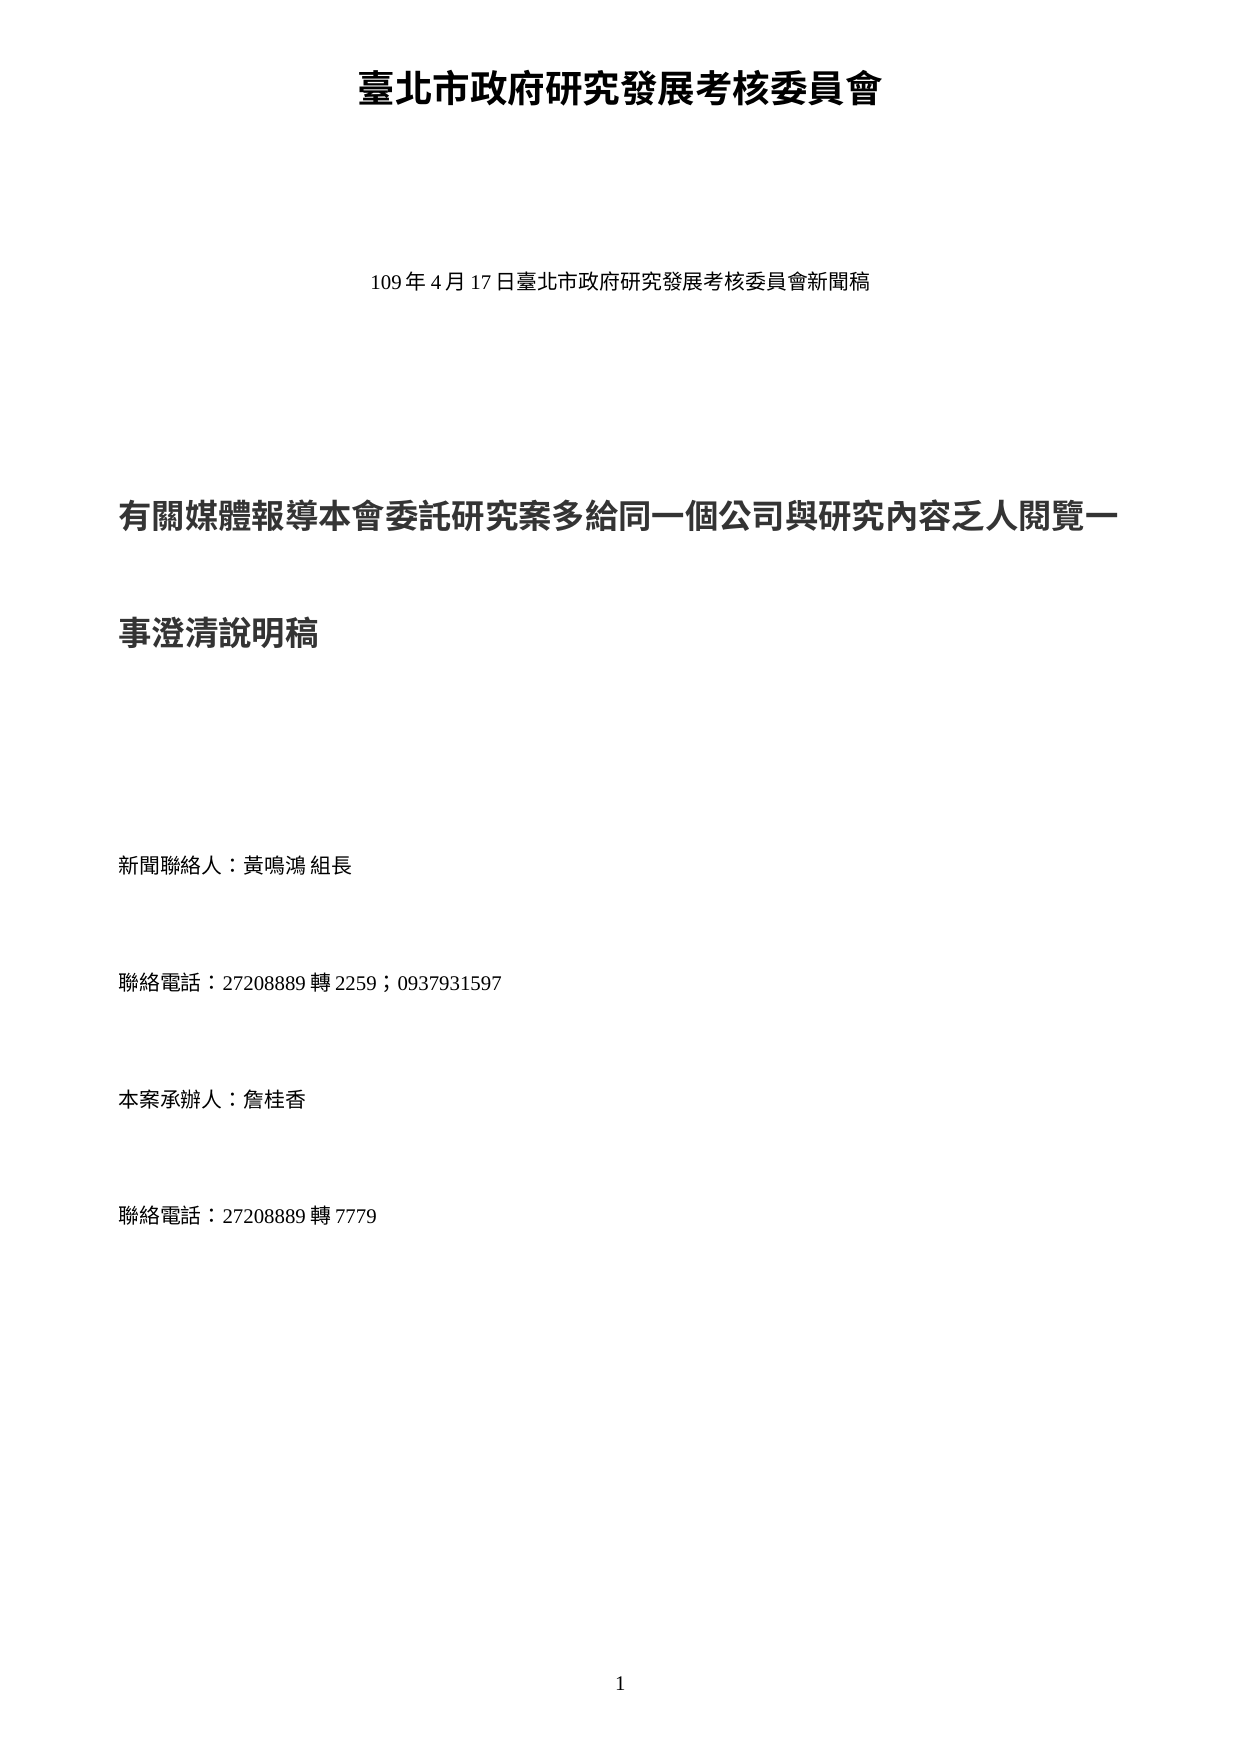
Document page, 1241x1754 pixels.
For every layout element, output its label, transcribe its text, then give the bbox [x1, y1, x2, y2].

subtitle 有關媒體報導本會委託研究案多給同一個公司與研究內容乏人閱覽一事澄清說明稿 [118, 410, 1122, 643]
text 109年4月17日臺北市政府研究發展考核委員會新聞稿 [118, 176, 1122, 293]
text 聯絡電話：27208889轉7779 [118, 1111, 1122, 1227]
text 聯絡電話：27208889轉2259；0937931597 [118, 877, 1122, 994]
text 新聞聯絡人：黃鳴鴻 組長 [118, 760, 1122, 877]
text 本案承辦人：詹桂香 [118, 994, 1122, 1111]
